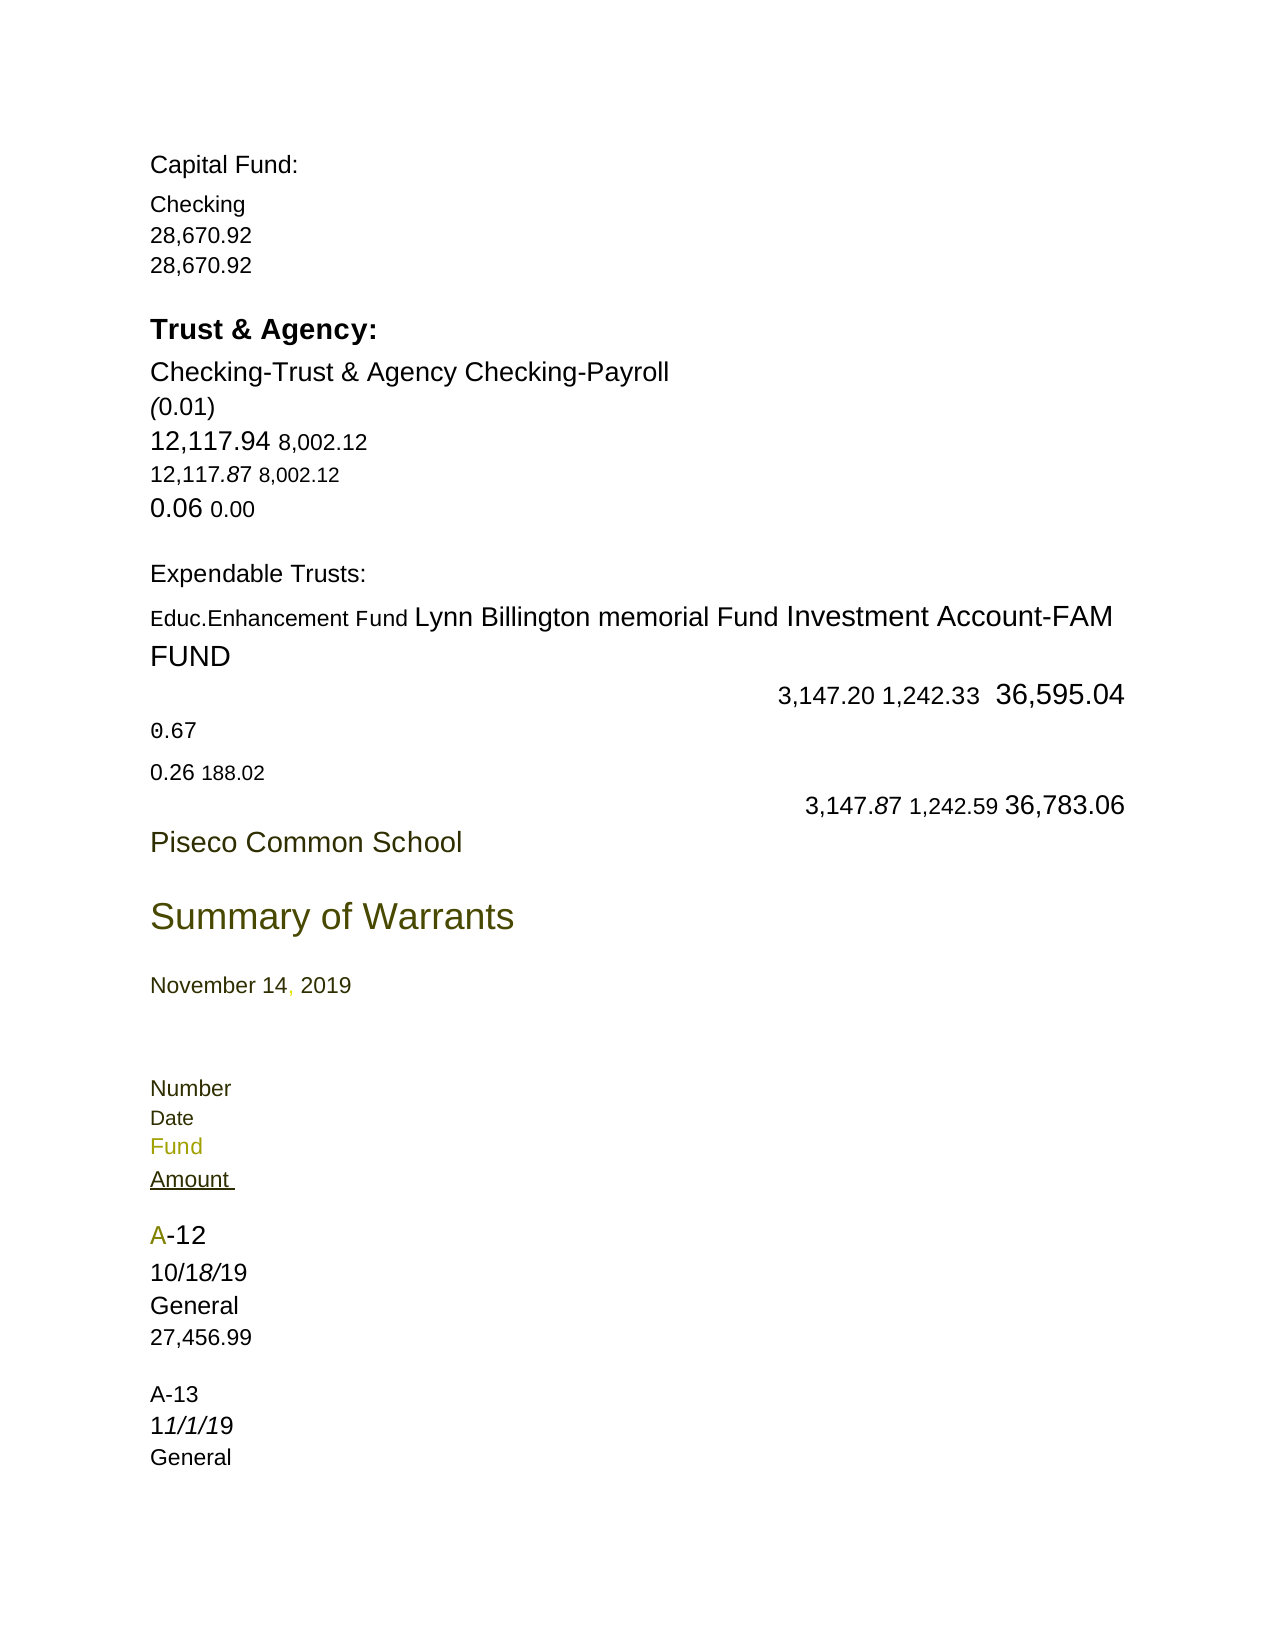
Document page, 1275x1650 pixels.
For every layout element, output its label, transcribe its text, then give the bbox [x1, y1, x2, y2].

text 0.26 188.02 [150, 759, 1125, 785]
text 10/18/19 [150, 1258, 1125, 1287]
text Expendable Trusts: [150, 558, 1125, 589]
text (0.01) [150, 392, 1125, 421]
text November 14, 2019 [150, 972, 1125, 998]
text General [150, 1444, 1125, 1470]
text Checking-Trust & Agency Checking-Payroll [150, 356, 1125, 388]
text General [150, 1291, 1125, 1319]
text 28,670.92 [150, 252, 1125, 278]
text Educ.Enhancement Fund Lynn Billington memorial Fund Investment Account-FAM FUND [150, 599, 1125, 672]
text A-12 [150, 1219, 1125, 1253]
text Capital Fund: [150, 150, 1125, 179]
text 27,456.99 [150, 1324, 1125, 1350]
text 0.06 0.00 [150, 492, 1125, 523]
text 28,670.92 [150, 222, 1125, 248]
text Fund [150, 1133, 1125, 1161]
text 12,117.87 8,002.12 [150, 461, 1125, 488]
text 0.67 [150, 717, 1125, 746]
text A-13 [150, 1381, 1125, 1407]
text 11/1/19 [150, 1411, 1125, 1440]
text Piseco Common School [150, 825, 1125, 861]
text Date [150, 1106, 1125, 1129]
text 3,147.20 1,242.33 36,595.04 [150, 677, 1125, 712]
text Amount [150, 1166, 1125, 1192]
text Checking [150, 191, 1125, 218]
text Trust & Agency: [150, 312, 1125, 348]
text Summary of Warrants [150, 894, 1125, 937]
text 3,147.87 1,242.59 36,783.06 [150, 789, 1125, 820]
text 12,117.94 8,002.12 [150, 425, 1125, 457]
text Number [150, 1075, 1125, 1102]
